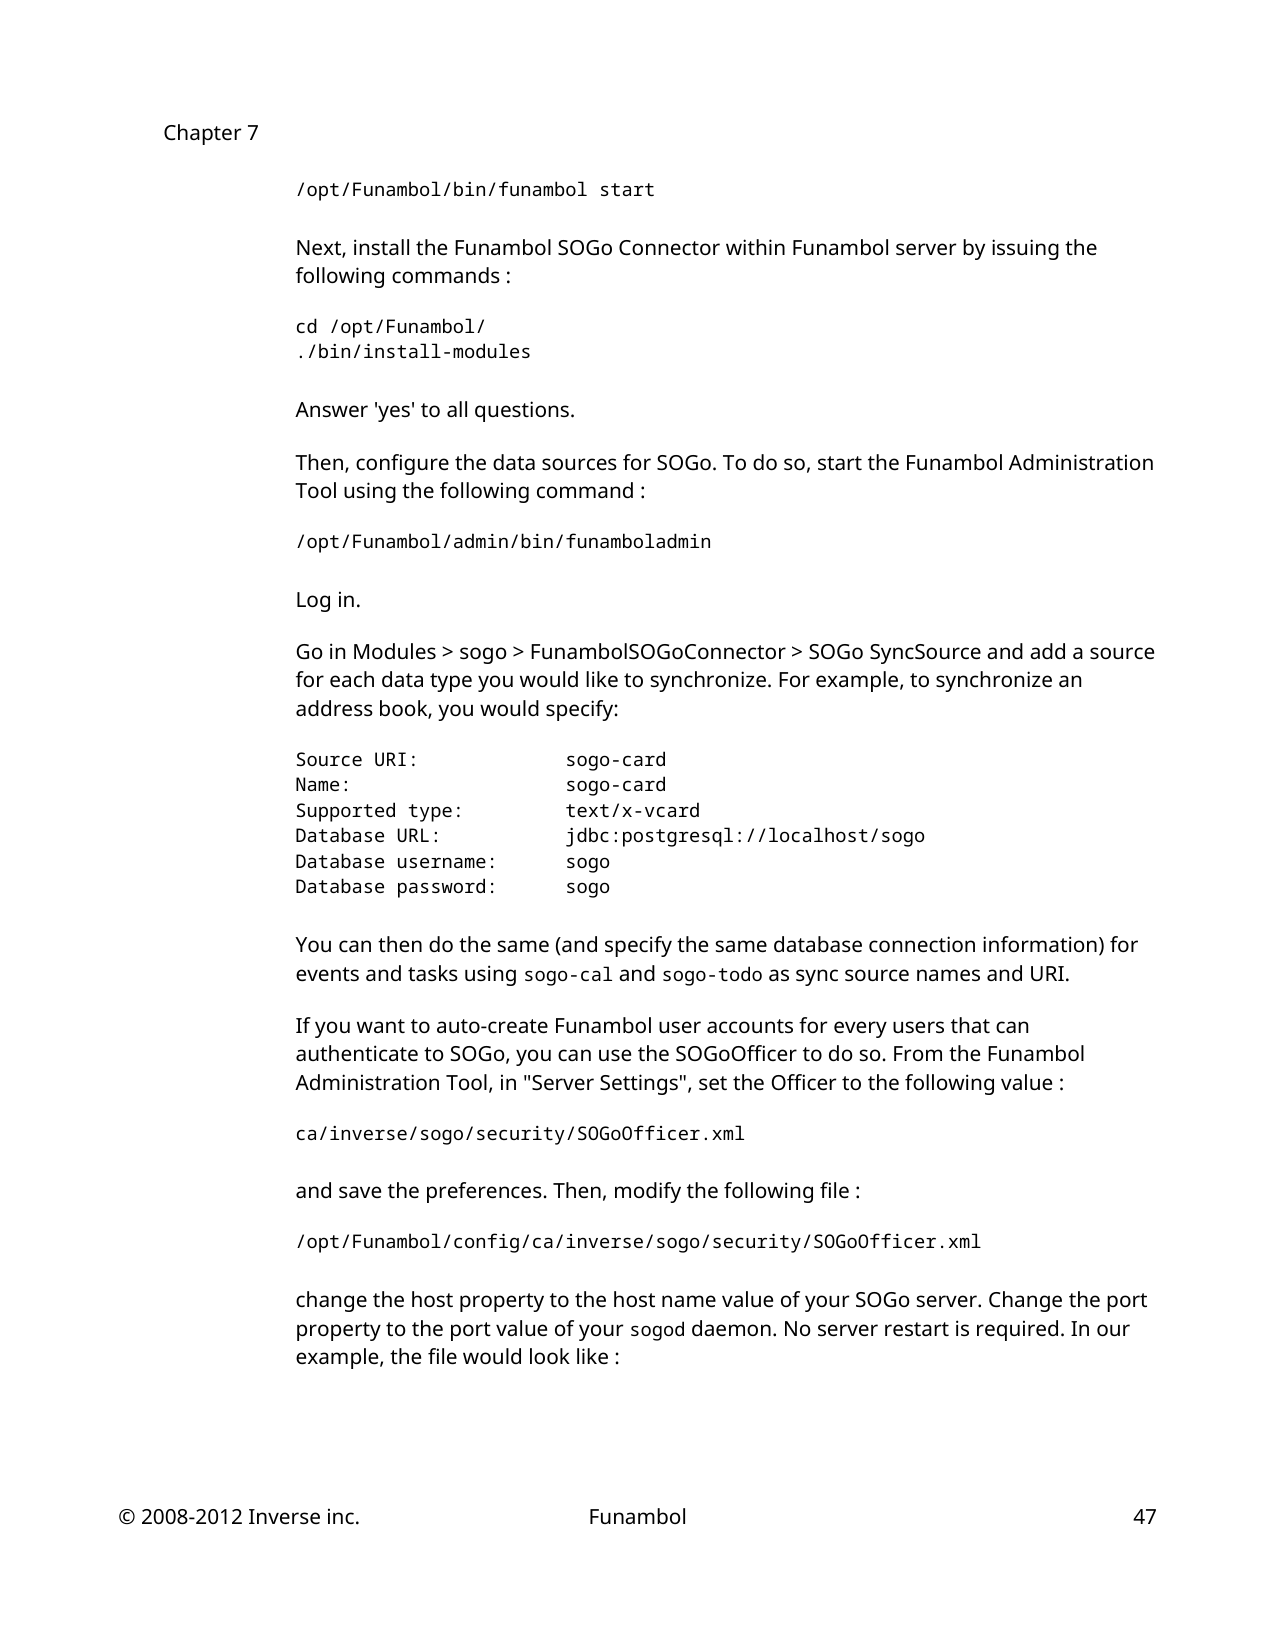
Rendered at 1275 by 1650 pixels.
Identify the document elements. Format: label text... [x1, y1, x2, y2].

text Database username: sogo [295, 848, 1157, 874]
text /opt/Funambol/admin/bin/funamboladmin [295, 528, 1157, 554]
text Next, install the Funambol SOGo Connector within Funambol server by issuing the following commands : [295, 233, 1157, 290]
text Log in. [295, 585, 1157, 613]
text Name: sogo-card [295, 772, 1157, 797]
text /opt/Funambol/config/ca/inverse/sogo/security/SOGoOfficer.xml [295, 1229, 1157, 1254]
text Then, configure the data sources for SOGo. To do so, start the Funambol Administration Tool using the following command : [295, 448, 1157, 504]
text /opt/Funambol/bin/funambol start [295, 176, 1157, 202]
text cd /opt/Funambol/ [295, 313, 1157, 339]
text and save the preferences. Then, modify the following file : [295, 1177, 1157, 1205]
text ./bin/install-modules [295, 339, 1157, 364]
text Database URL: jdbc:postgresql://localhost/sogo [295, 823, 1157, 848]
text Supported type: text/x-vcard [295, 797, 1157, 823]
text Answer 'yes' to all questions. [295, 396, 1157, 424]
text Go in Modules > sogo > FunambolSOGoConnector > SOGo SyncSource and add a source for each data type you would like to synchronize. For example, to synchronize an address book, you would specify: [295, 637, 1157, 722]
text You can then do the same (and specify the same database connection information) for events and tasks using sogo-cal and sogo-todo as sync source names and URI. [295, 930, 1157, 987]
text Database password: sogo [295, 874, 1157, 899]
text change the host property to the host name value of your SOGo server. Change the port property to the port value of your sogod daemon. No server restart is required. In our example, the file would look like : [295, 1286, 1157, 1371]
text If you want to auto-create Funambol user accounts for every users that can authenticate to SOGo, you can use the SOGoOfficer to do so. From the Funambol Administration Tool, in "Server Settings", set the Officer to the following value : [295, 1011, 1157, 1096]
text ca/inverse/sogo/security/SOGoOfficer.xml [295, 1120, 1157, 1145]
text Source URI: sogo-card [295, 746, 1157, 772]
